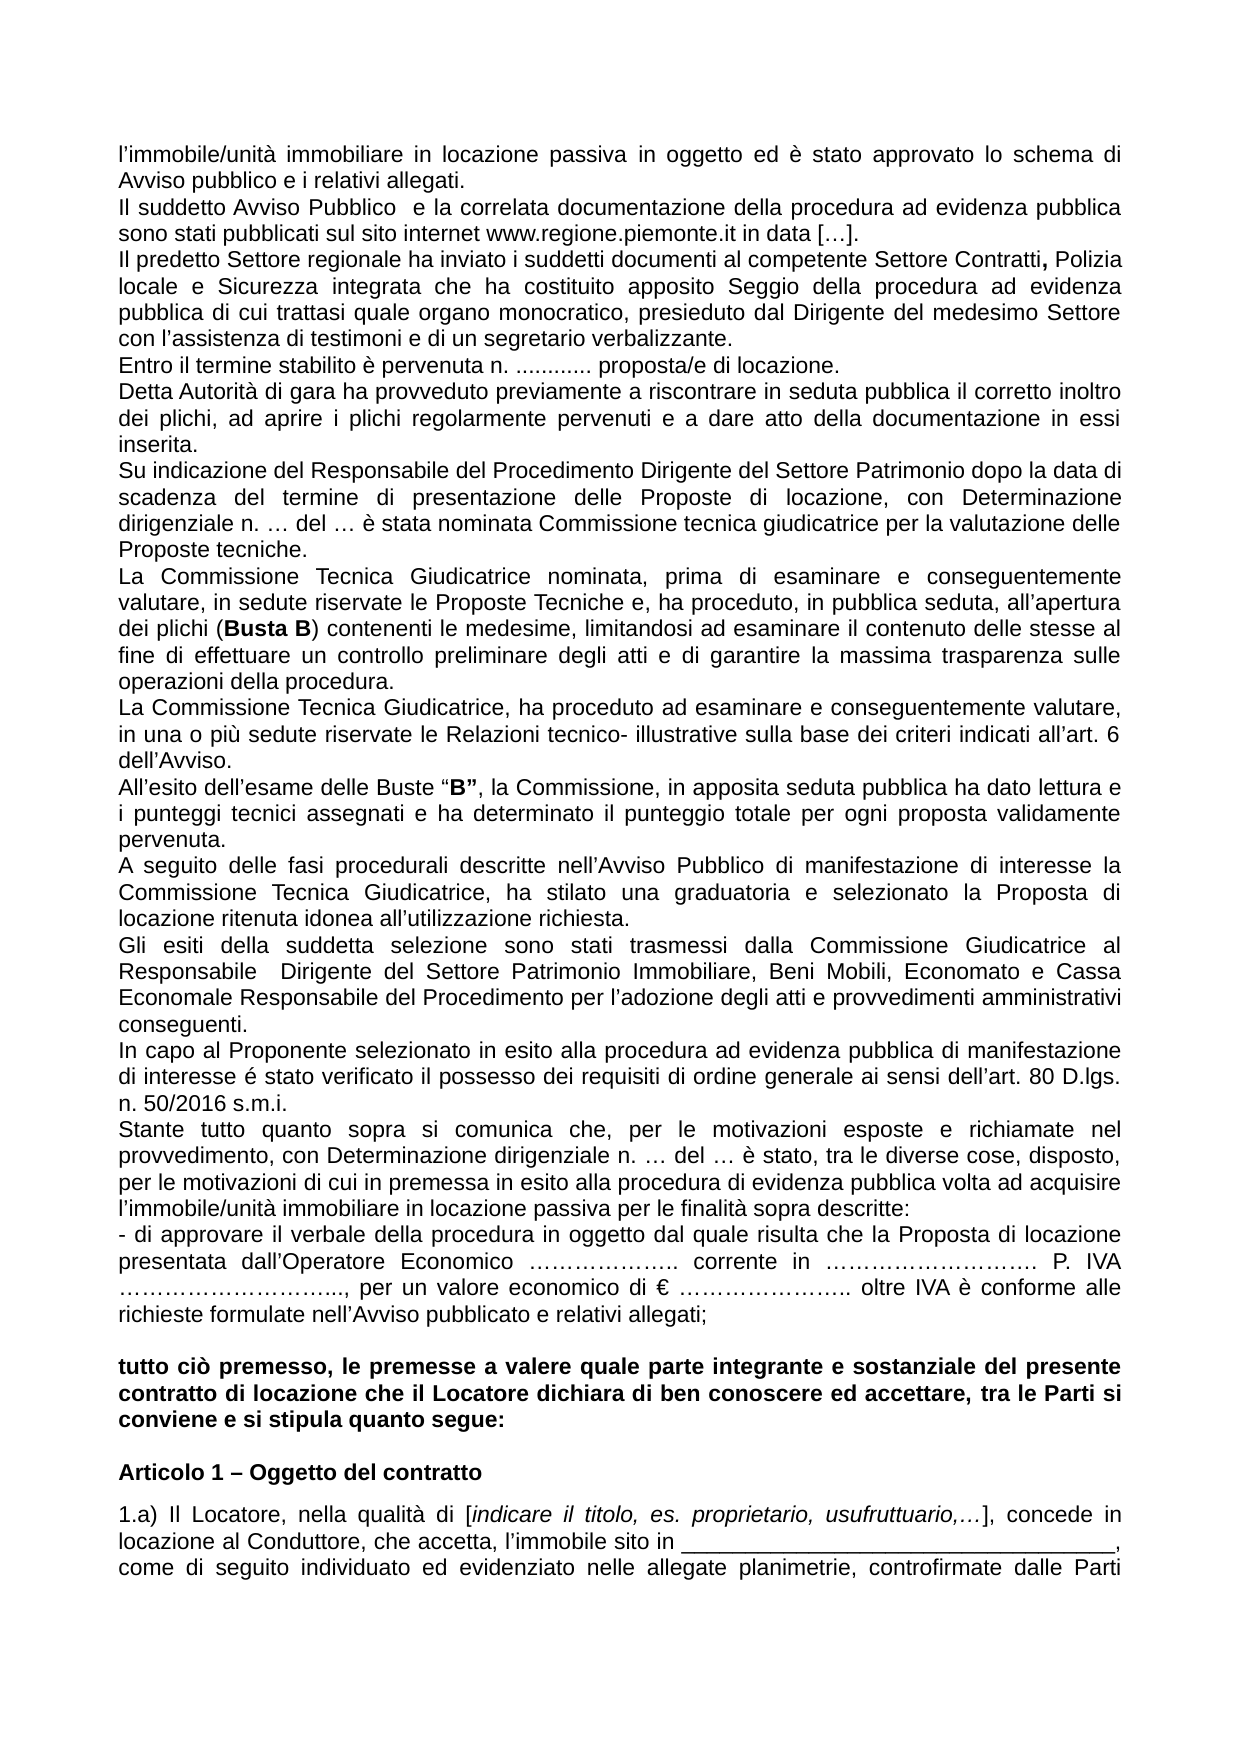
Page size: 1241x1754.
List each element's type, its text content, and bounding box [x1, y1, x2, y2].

text Gli esiti della suddetta selezione sono stati trasmessi dalla Commissione Giudicatrice al Responsabile Dirigente del Settore Patrimonio Immobiliare, Beni Mobili, Economato e Cassa Economale Responsabile del Procedimento per l’adozione degli atti e provvedimenti amministrativi conseguenti. [118, 932, 1122, 1037]
text La Commissione Tecnica Giudicatrice nominata, prima di esaminare e conseguentemente valutare, in sedute riservate le Proposte Tecniche e, ha proceduto, in pubblica seduta, all’apertura dei plichi (Busta B) contenenti le medesime, limitandosi ad esaminare il contenuto delle stesse al fine di effettuare un controllo preliminare degli atti e di garantire la massima trasparenza sulle operazioni della procedura. [118, 563, 1122, 694]
text In capo al Proponente selezionato in esito alla procedura ad evidenza pubblica di manifestazione di interesse é stato verificato il possesso dei requisiti di ordine generale ai sensi dell’art. 80 D.lgs. n. 50/2016 s.m.i. [118, 1037, 1122, 1116]
text Su indicazione del Responsabile del Procedimento Dirigente del Settore Patrimonio dopo la data di scadenza del termine di presentazione delle Proposte di locazione, con Determinazione dirigenziale n. … del … è stata nominata Commissione tecnica giudicatrice per la valutazione delle Proposte tecniche. [118, 457, 1122, 563]
text 1.a) Il Locatore, nella qualità di [indicare il titolo, es. proprietario, usufruttuario,…], concede in locazione al Conduttore, che accetta, l’immobile sito in __________________________________, come di seguito individuato ed evidenziato nelle allegate planimetrie, controfirmate dalle Parti [118, 1501, 1122, 1580]
text A seguito delle fasi procedurali descritte nell’Avviso Pubblico di manifestazione di interesse la Commissione Tecnica Giudicatrice, ha stilato una graduatoria e selezionato la Proposta di locazione ritenuta idonea all’utilizzazione richiesta. [118, 852, 1122, 932]
text La Commissione Tecnica Giudicatrice, ha proceduto ad esaminare e conseguentemente valutare, in una o più sedute riservate le Relazioni tecnico- illustrative sulla base dei criteri indicati all’art. 6 dell’Avviso. [118, 694, 1122, 773]
text - di approvare il verbale della procedura in oggetto dal quale risulta che la Proposta di locazione presentata dall’Operatore Economico ……………….. corrente in ………………………. P. IVA ………………………..., per un valore economico di € ………………….. oltre IVA è conforme alle richieste formulate nell’Avviso pubblicato e relativi allegati; [118, 1221, 1122, 1327]
text Articolo 1 – Oggetto del contratto [118, 1459, 1122, 1485]
text Il predetto Settore regionale ha inviato i suddetti documenti al competente Settore Contratti, Polizia locale e Sicurezza integrata che ha costituito apposito Seggio della procedura ad evidenza pubblica di cui trattasi quale organo monocratico, presieduto dal Dirigente del medesimo Settore con l’assistenza di testimoni e di un segretario verbalizzante. [118, 246, 1122, 352]
text Il suddetto Avviso Pubblico e la correlata documentazione della procedura ad evidenza pubblica sono stati pubblicati sul sito internet www.regione.piemonte.it in data […]. [118, 194, 1122, 246]
text All’esito dell’esame delle Buste “B”, la Commissione, in apposita seduta pubblica ha dato lettura e i punteggi tecnici assegnati e ha determinato il punteggio totale per ogni proposta validamente pervenuta. [118, 773, 1122, 852]
text tutto ciò premesso, le premesse a valere quale parte integrante e sostanziale del presente contratto di locazione che il Locatore dichiara di ben conoscere ed accettare, tra le Parti si conviene e si stipula quanto segue: [118, 1353, 1122, 1432]
text Entro il termine stabilito è pervenuta n. ............ proposta/e di locazione. [118, 352, 1122, 378]
text l’immobile/unità immobiliare in locazione passiva in oggetto ed è stato approvato lo schema di Avviso pubblico e i relativi allegati. [118, 141, 1122, 194]
text Detta Autorità di gara ha provveduto previamente a riscontrare in seduta pubblica il corretto inoltro dei plichi, ad aprire i plichi regolarmente pervenuti e a dare atto della documentazione in essi inserita. [118, 378, 1122, 457]
text Stante tutto quanto sopra si comunica che, per le motivazioni esposte e richiamate nel provvedimento, con Determinazione dirigenziale n. … del … è stato, tra le diverse cose, disposto, per le motivazioni di cui in premessa in esito alla procedura di evidenza pubblica volta ad acquisire l’immobile/unità immobiliare in locazione passiva per le finalità sopra descritte: [118, 1116, 1122, 1221]
